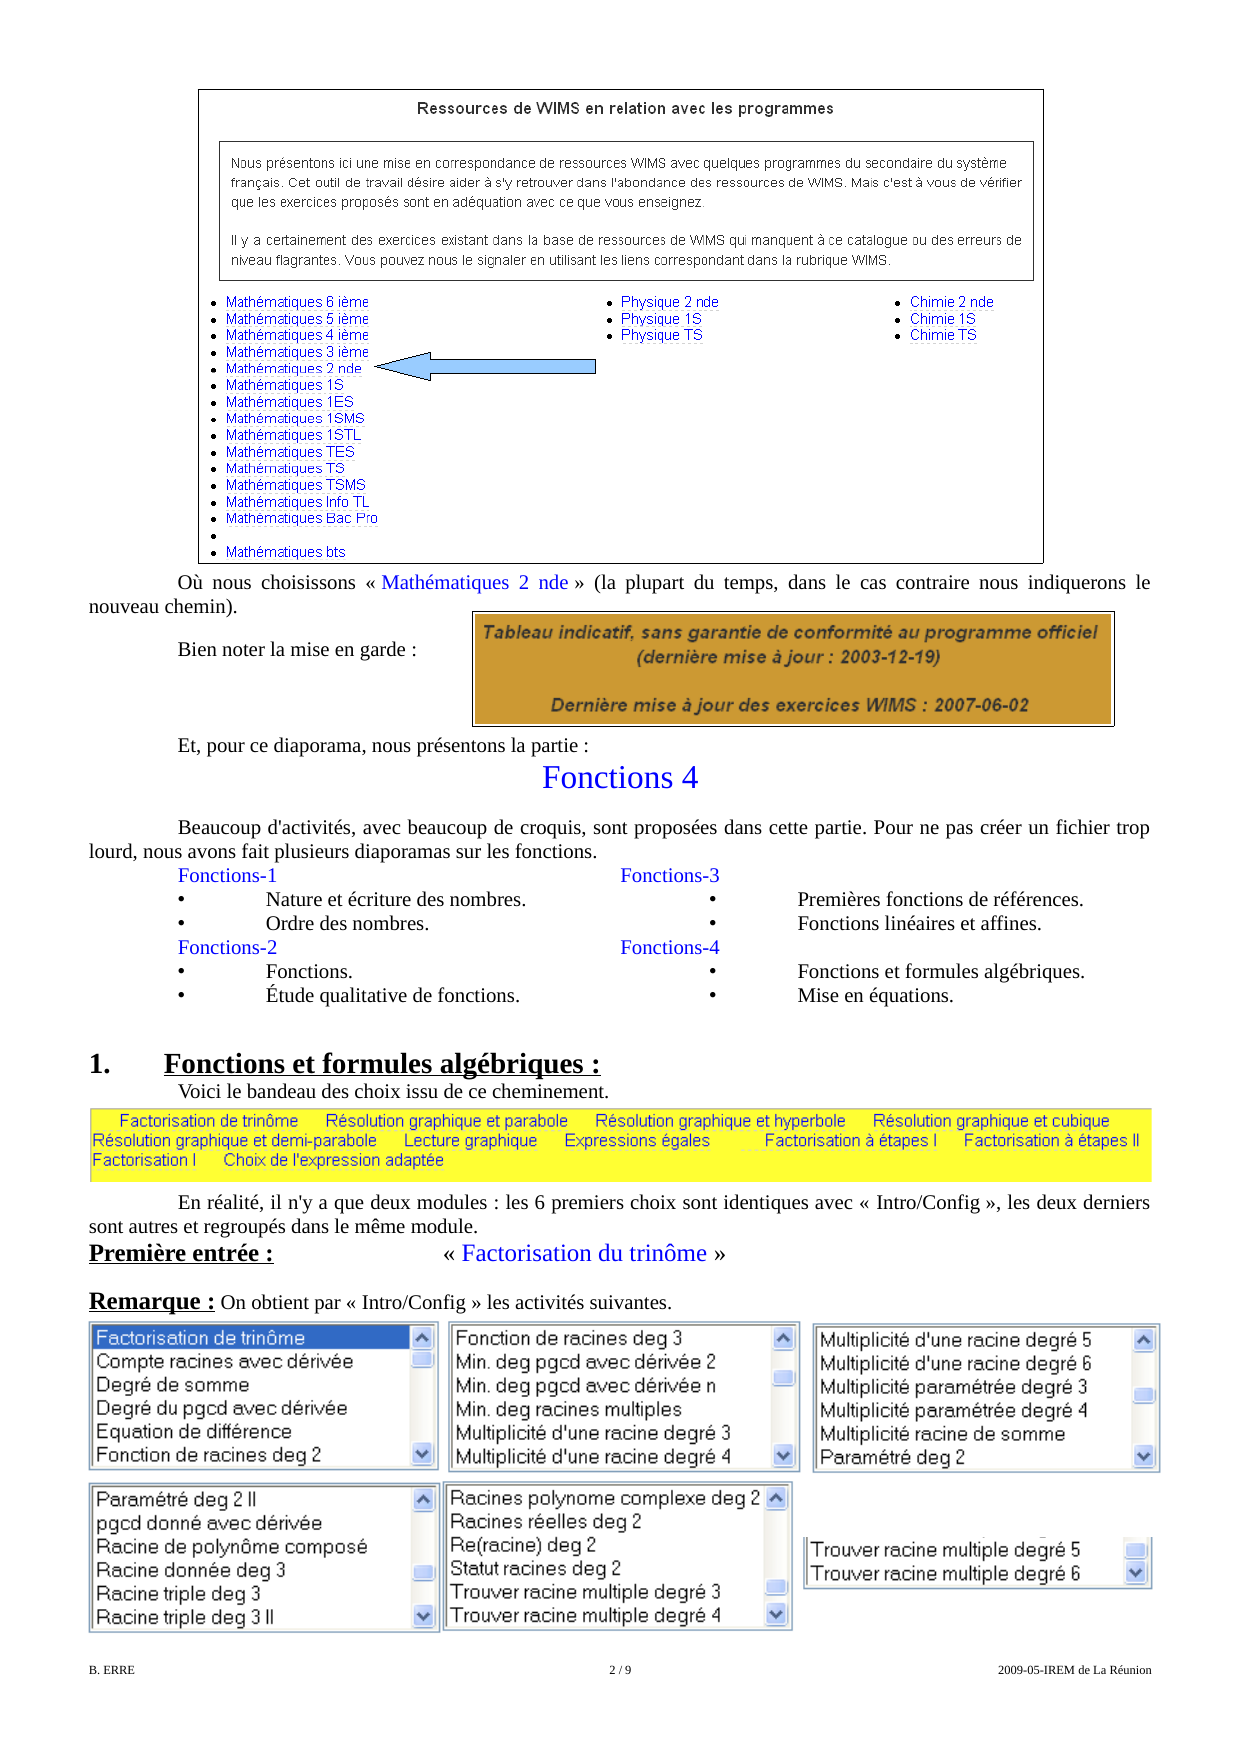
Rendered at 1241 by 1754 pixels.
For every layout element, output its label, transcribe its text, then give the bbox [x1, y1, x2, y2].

text En réalité, il n'y a que deux modules : les 6 premiers choix sont identiques avec « Intro/Config », les deux derniers sont autres et regroupés dans le même module. [88, 1190, 1150, 1238]
list Mise en équations. [620, 983, 1152, 1007]
picture [802, 1537, 1157, 1591]
picture [475, 614, 1111, 724]
text Et, pour ce diaporama, nous présentons la partie : [88, 733, 1152, 757]
text Première entrée : « Factorisation du trinôme » [88, 1238, 1152, 1267]
picture [810, 1323, 1165, 1476]
text Fonctions-4 [620, 935, 1152, 959]
picture [88, 1107, 1152, 1182]
picture [86, 1480, 796, 1636]
list Fonctions. [88, 959, 620, 983]
list Premières fonctions de références. [620, 887, 1152, 911]
text Fonctions-2 [88, 935, 620, 959]
list Fonctions et formules algébriques : [88, 1046, 1152, 1079]
picture [200, 91, 1040, 560]
text Voici le bandeau des choix issu de ce cheminement. [88, 1079, 1152, 1103]
list Nature et écriture des nombres. [88, 887, 620, 911]
list Ordre des nombres. [88, 911, 620, 935]
text Bien noter la mise en garde : [88, 637, 472, 661]
text Fonctions 4 [88, 757, 1152, 796]
picture [86, 1321, 442, 1472]
list Fonctions-3 [620, 863, 1152, 887]
text Remarque : On obtient par « Intro/Config » les activités suivantes. [88, 1286, 1150, 1314]
list Fonctions et formules algébriques. [620, 959, 1152, 983]
text Beaucoup d'activités, avec beaucoup de croquis, sont proposées dans cette partie. Pour ne pas créer un fichier trop lourd, nous avons fait plusieurs diaporamas sur les fonctions. [88, 815, 1152, 863]
text Fonctions-1 [88, 863, 620, 887]
text Où nous choisissons « Mathématiques 2 nde » (la plupart du temps, dans le cas contraire nous indiquerons le nouveau chemin). [88, 570, 1152, 618]
text [473, 612, 1114, 726]
picture [447, 1320, 802, 1474]
list Fonctions linéaires et affines. [620, 911, 1152, 935]
text [1115, 637, 1152, 661]
list Étude qualitative de fonctions. [88, 983, 620, 1007]
